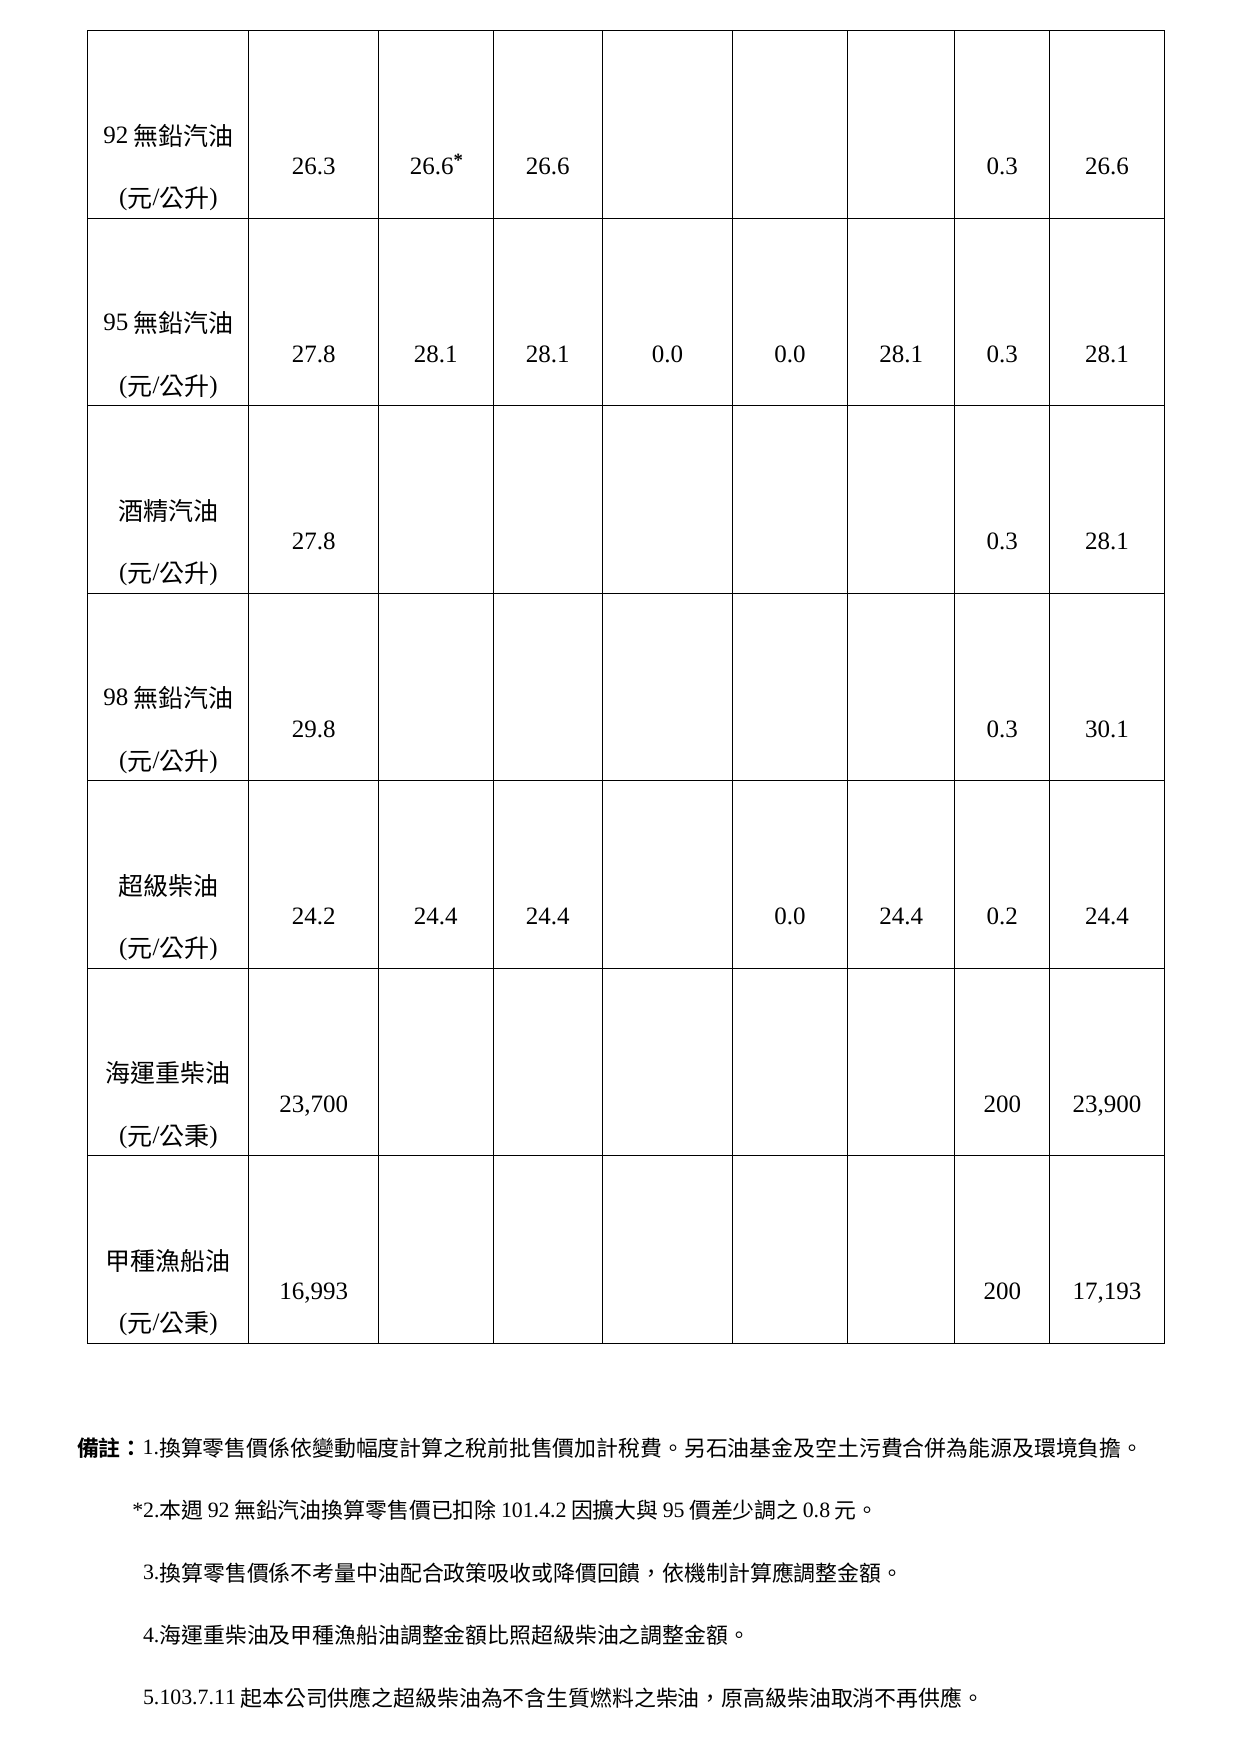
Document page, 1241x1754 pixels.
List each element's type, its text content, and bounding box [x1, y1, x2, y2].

table_cell 28.1 [1050, 406, 1164, 593]
table_cell 28.1 [494, 219, 602, 405]
table_cell 29.8 [249, 594, 378, 780]
table_cell [848, 1156, 954, 1343]
table_cell 28.1 [848, 219, 954, 405]
table_cell [494, 969, 602, 1155]
table_cell [603, 969, 732, 1155]
table_cell 0.3 [955, 406, 1049, 593]
table_cell [494, 406, 602, 593]
table_cell 0.0 [733, 781, 847, 968]
table_cell 98無鉛汽油(元/公升) [88, 594, 248, 780]
table_cell 0.3 [955, 594, 1049, 780]
table_cell 24.4 [379, 781, 493, 968]
table_cell 酒精汽油 (元/公升) [88, 406, 248, 593]
table_cell 0.3 [955, 31, 1049, 218]
table_cell [848, 406, 954, 593]
table_cell [379, 969, 493, 1155]
table_cell 24.4 [494, 781, 602, 968]
table_cell 24.4 [1050, 781, 1164, 968]
table_cell 27.8 [249, 406, 378, 593]
text 3.換算零售價係不考量中油配合政策吸收或降價回饋，依機制計算應調整金額。 [143, 1530, 1175, 1593]
table_cell 26.3 [249, 31, 378, 218]
text 4.海運重柴油及甲種漁船油調整金額比照超級柴油之調整金額。 [143, 1593, 1175, 1655]
table_cell 26.6 [494, 31, 602, 218]
table_cell 28.1 [1050, 219, 1164, 405]
table_cell [603, 31, 732, 218]
table_cell 甲種漁船油(元/公秉) [88, 1156, 248, 1343]
table_cell [733, 969, 847, 1155]
table_cell 95無鉛汽油(元/公升) [88, 219, 248, 405]
table_cell 27.8 [249, 219, 378, 405]
table_cell [733, 406, 847, 593]
table_cell 0.0 [603, 219, 732, 405]
table_cell [848, 594, 954, 780]
table_cell 16,993 [249, 1156, 378, 1343]
table_cell 0.3 [955, 219, 1049, 405]
table_cell [603, 406, 732, 593]
table_cell 24.2 [249, 781, 378, 968]
table_cell [733, 1156, 847, 1343]
table_cell [848, 969, 954, 1155]
table_cell 200 [955, 1156, 1049, 1343]
table_cell [379, 406, 493, 593]
table_cell 0.2 [955, 781, 1049, 968]
table_cell 200 [955, 969, 1049, 1155]
table_cell 24.4 [848, 781, 954, 968]
table_cell 26.6* [379, 31, 493, 218]
table_cell 23,900 [1050, 969, 1164, 1155]
table_cell [379, 594, 493, 780]
table_cell 28.1 [379, 219, 493, 405]
table_cell 海運重柴油(元/公秉) [88, 969, 248, 1155]
table_cell [733, 594, 847, 780]
table_cell [603, 594, 732, 780]
table_cell [494, 594, 602, 780]
table_cell [603, 1156, 732, 1343]
table_cell [379, 1156, 493, 1343]
table_cell 23,700 [249, 969, 378, 1155]
table_cell 26.6 [1050, 31, 1164, 218]
table_cell 超級柴油 (元/公升) [88, 781, 248, 968]
table_cell [848, 31, 954, 218]
table_cell [733, 31, 847, 218]
table_cell 92無鉛汽油(元/公升) [88, 31, 248, 218]
table_cell [603, 781, 732, 968]
text *2.本週92無鉛汽油換算零售價已扣除101.4.2因擴大與95價差少調之0.8元。 [113, 1468, 1175, 1530]
table_cell [494, 1156, 602, 1343]
text 5.103.7.11起本公司供應之超級柴油為不含生質燃料之柴油，原高級柴油取消不再供應。 [143, 1655, 1175, 1718]
table_cell 17,193 [1050, 1156, 1164, 1343]
text 備註：1.換算零售價係依變動幅度計算之稅前批售價加計稅費。另石油基金及空土污費合併為能源及環境負擔。 [77, 1405, 1175, 1468]
table_cell 0.0 [733, 219, 847, 405]
table_cell 30.1 [1050, 594, 1164, 780]
